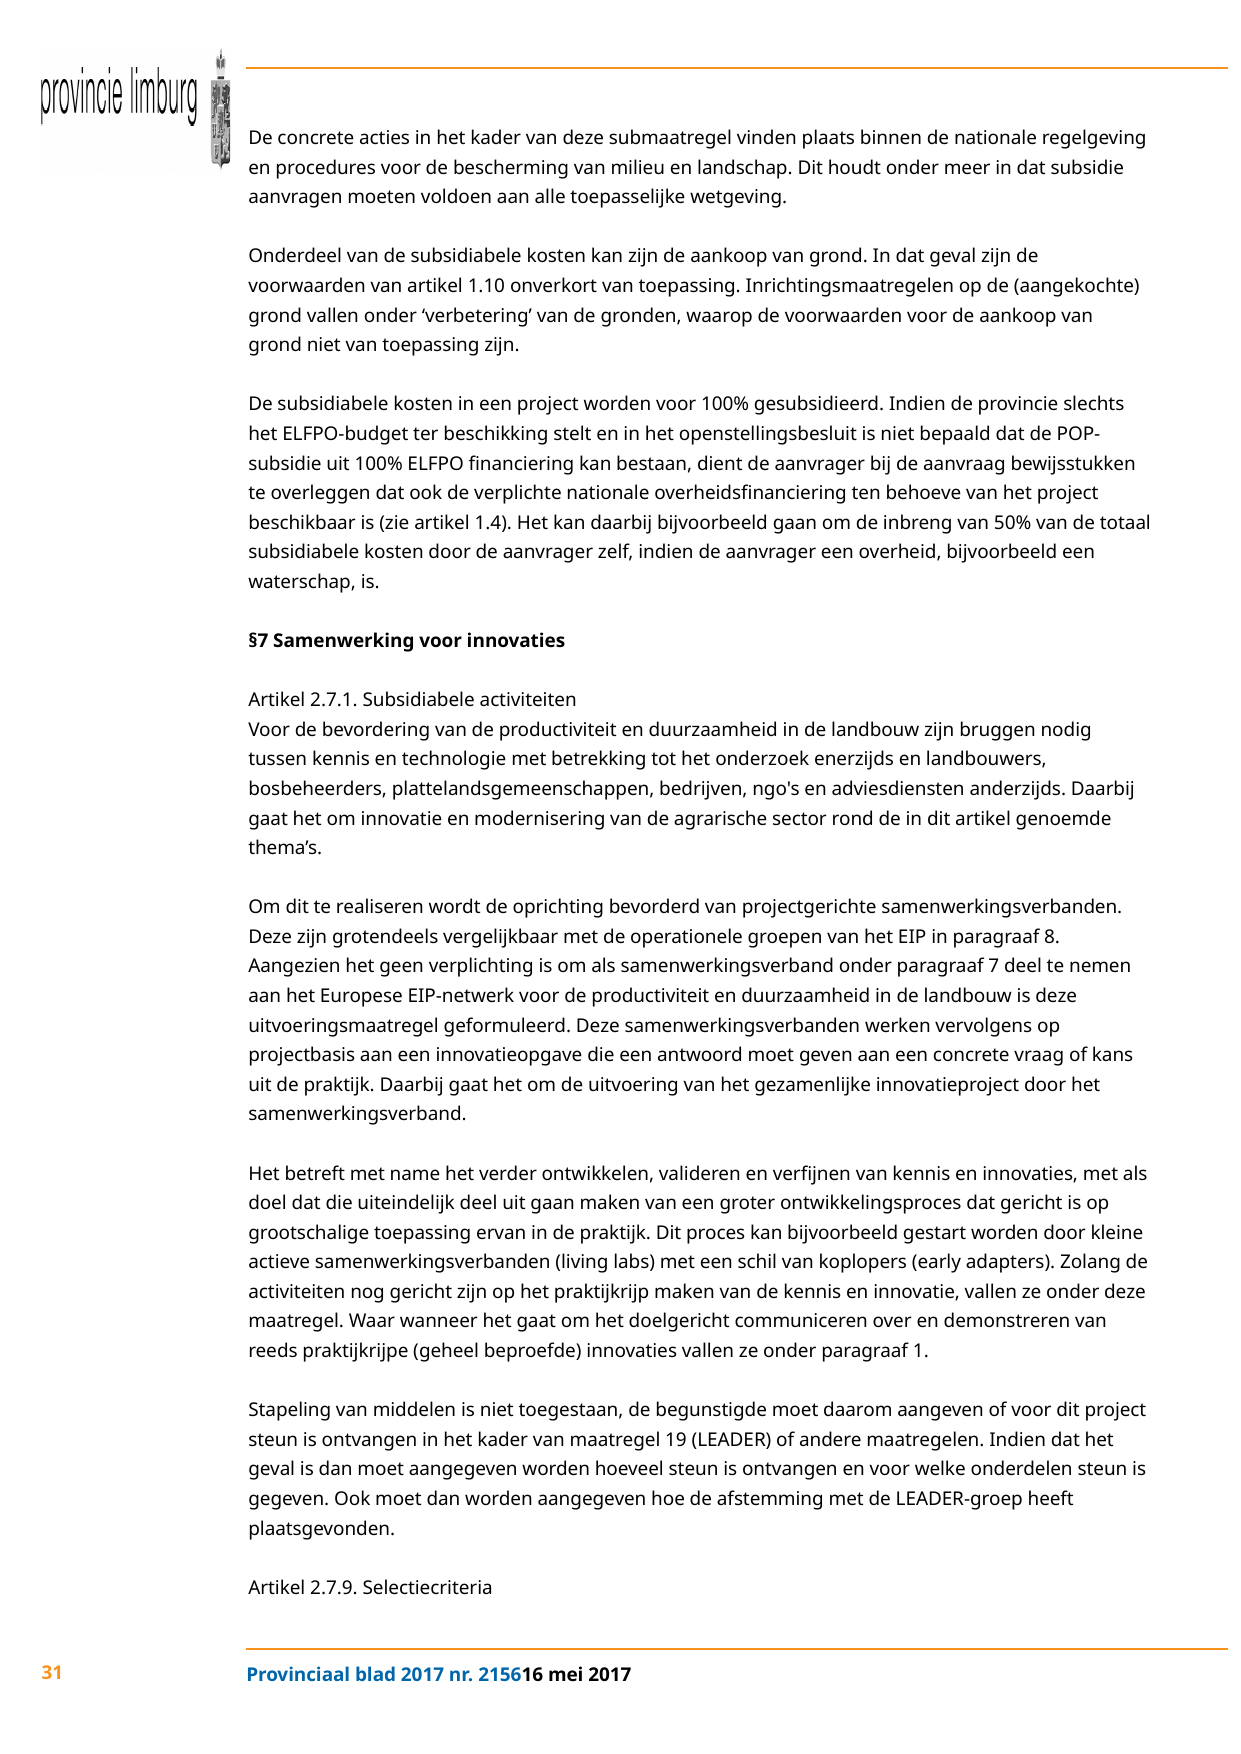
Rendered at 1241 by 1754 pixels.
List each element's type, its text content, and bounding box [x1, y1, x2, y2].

picture [41, 47, 231, 172]
text Voor de bevordering van de productiviteit en duurzaamheid in de landbouw zijn bruggen nodig tussen kennis en technologie met betrekking tot het onderzoek enerzijds en landbouwers, bosbeheerders, plattelandsgemeenschappen, bedrijven, ngo's en adviesdiensten anderzijds. Daarbij gaat het om innovatie en modernisering van de agrarische sector rond de in dit artikel genoemde thema’s. [248, 716, 1152, 860]
text Om dit te realiseren wordt de oprichting bevorderd van projectgerichte samenwerkings­verbanden. Deze zijn grotendeels vergelijkbaar met de operationele groepen van het EIP in paragraaf 8. Aangezien het geen verplichting is om als samenwerkingsverband onder paragraaf 7 deel te nemen aan het Europese EIP-netwerk voor de productiviteit en duurzaamheid in de landbouw is deze uitvoeringsmaatregel geformuleerd. Deze samenwerkingsverbanden werken vervolgens op projectbasis aan een innovatieopgave die een antwoord moet geven aan een concrete vraag of kans uit de praktijk. Daarbij gaat het om de uitvoering van het gezamenlijke innovatieproject door het samenwerkingsverband. [248, 893, 1152, 1126]
text Artikel 2.7.9. Selectiecriteria [248, 1574, 1152, 1600]
text Onderdeel van de subsidiabele kosten kan zijn de aankoop van grond. In dat geval zijn de voorwaarden van artikel 1.10 onverkort van toepassing. Inrichtingsmaatregelen op de (aangekochte) grond vallen onder ‘verbetering’ van de gronden, waarop de voorwaarden voor de aankoop van grond niet van toepassing zijn. [248, 243, 1152, 357]
text Artikel 2.7.1. Subsidiabele activiteiten [248, 686, 1152, 712]
text De subsidiabele kosten in een project worden voor 100% gesubsidieerd. Indien de provincie slechts het ELFPO-budget ter beschikking stelt en in het openstellingsbesluit is niet bepaald dat de POP-subsidie uit 100% ELFPO financiering kan bestaan, dient de aanvrager bij de aanvraag bewijsstukken te overleggen dat ook de verplichte nationale overheidsfinanciering ten behoeve van het project beschikbaar is (zie artikel 1.4). Het kan daarbij bijvoorbeeld gaan om de inbreng van 50% van de totaal subsidiabele kosten door de aanvrager zelf, indien de aanvrager een overheid, bijvoorbeeld een waterschap, is. [248, 391, 1152, 594]
text Het betreft met name het verder ontwikkelen, valideren en verfijnen van kennis en innovaties, met als doel dat die uiteindelijk deel uit gaan maken van een groter ontwikkelingsproces dat gericht is op grootschalige toepassing ervan in de praktijk. Dit proces kan bijvoorbeeld gestart worden door kleine actieve samenwerkingsverbanden (living labs) met een schil van koplopers (early adapters). Zolang de activiteiten nog gericht zijn op het praktijkrijp maken van de kennis en innovatie, vallen ze onder deze maatregel. Waar wanneer het gaat om het doelgericht communiceren over en demonstreren van reeds praktijkrijpe (geheel beproefde) innovaties vallen ze onder paragraaf 1. [248, 1160, 1152, 1363]
text Stapeling van middelen is niet toegestaan, de begunstigde moet daarom aangeven of voor dit project steun is ontvangen in het kader van maatregel 19 (LEADER) of andere maatregelen. Indien dat het geval is dan moet aangegeven worden hoeveel steun is ontvangen en voor welke onderdelen steun is gegeven. Ook moet dan worden aangegeven hoe de afstemming met de LEADER-groep heeft plaatsgevonden. [248, 1396, 1152, 1541]
text §7 Samenwerking voor innovaties [248, 627, 1152, 653]
text De concrete acties in het kader van deze submaatregel vinden plaats binnen de nationale regelgeving en procedures voor de bescherming van milieu en landschap. Dit houdt onder meer in dat subsidie aanvragen moeten voldoen aan alle toepasselijke wetgeving. [248, 124, 1152, 209]
